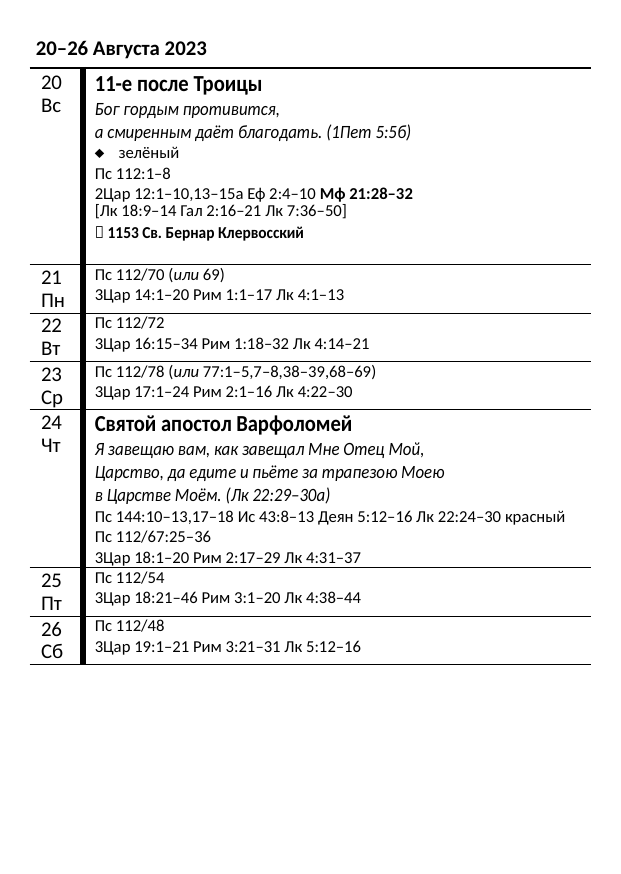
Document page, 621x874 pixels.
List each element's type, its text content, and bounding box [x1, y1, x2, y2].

table_cell 25 Пт [30, 568, 80, 616]
table_cell Пс 112/70 (или 69) 3Цар 14:1–20 Рим 1:1–17 Лк 4:1–13 [86, 265, 591, 312]
table_cell Пс 112/54 3Цар 18:21–46 Рим 3:1–20 Лк 4:38–44 [86, 568, 591, 616]
table_cell 22 Вт [30, 314, 80, 361]
table_cell Святой апостол Варфоломей Я завещаю вам, как завещал Мне Отец Мой, Царство, да едите и пьёте за трапезою Моею в Царстве Моём. (Лк 22:29–30а) Пс 144:10–13,17–18 Ис 43:8–13 Деян 5:12–16 Лк 22:24–30 красный Пс 112/67:25–36 3Цар 18:1–20 Рим 2:17–29 Лк 4:31–37 [86, 410, 591, 567]
table_cell 24 Чт [30, 410, 80, 567]
table_cell 21 Пн [30, 265, 80, 312]
table_cell Пс 112/72 3Цар 16:15–34 Рим 1:18–32 Лк 4:14–21 [86, 314, 591, 361]
table_cell 20 Вс [30, 69, 80, 264]
table_header 20–26 Августа 2023 [30, 30, 591, 67]
table_cell 26 Сб [30, 617, 80, 664]
table_cell 11-е после Троицы Бог гордым противится, а смиренным даёт благодать. (1Пет 5:5б) зелёный Пс 112:1–8 2Цар 12:1–10,13–15а Еф 2:4–10 Мф 21:28–32 [Лк 18:9–14 Гал 2:16–21 Лк 7:36–50]  1153 Св. Бернар Клервосский [86, 69, 591, 264]
table_cell 23 Ср [30, 362, 80, 409]
table_cell Пс 112/78 (или 77:1–5,7–8,38–39,68–69) 3Цар 17:1–24 Рим 2:1–16 Лк 4:22–30 [86, 362, 591, 409]
table_cell Пс 112/48 3Цар 19:1–21 Рим 3:21–31 Лк 5:12–16 [86, 617, 591, 664]
